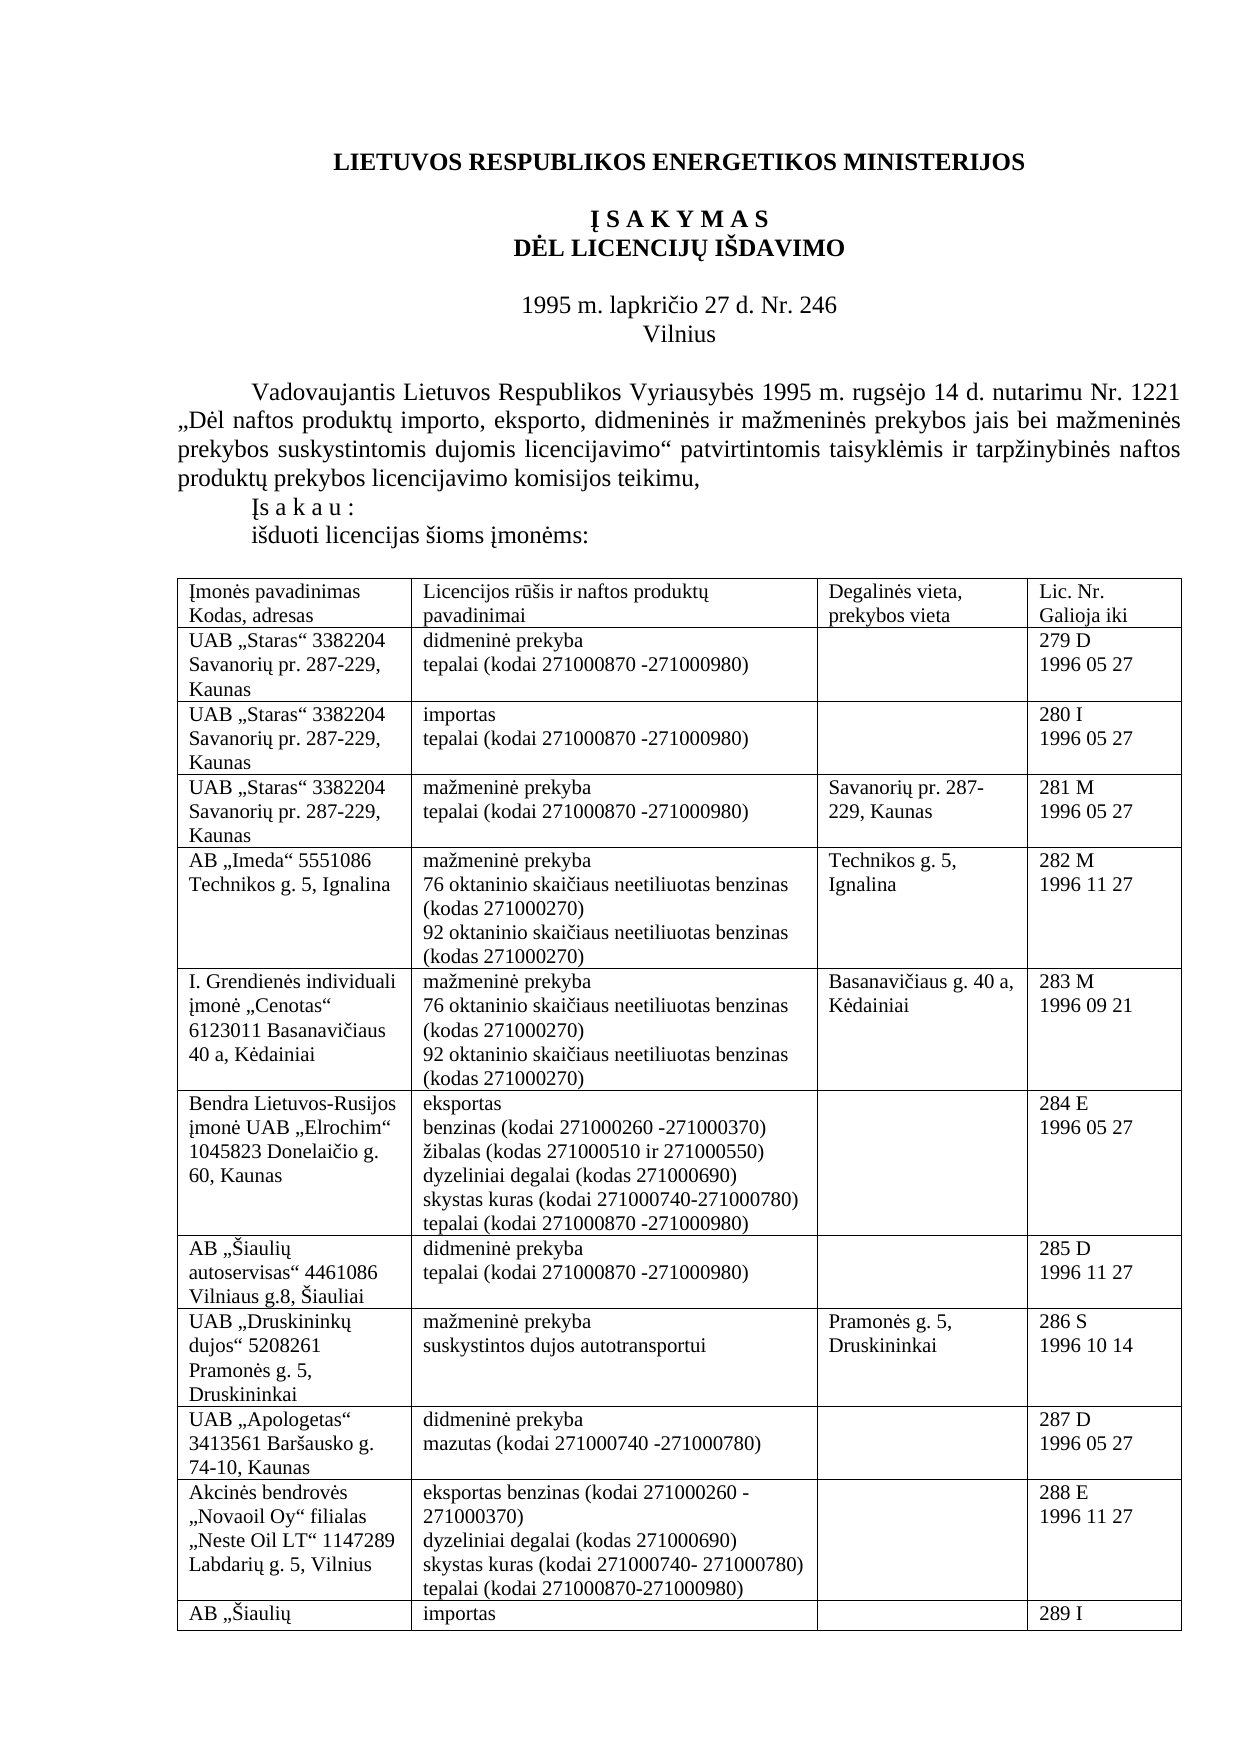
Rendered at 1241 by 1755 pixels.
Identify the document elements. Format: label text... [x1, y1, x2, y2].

table_cell UAB „Staras“ 3382204 Savanorių pr. 287-229, Kaunas [178, 628, 411, 701]
table_cell mažmeninė prekyba 76 oktaninio skaičiaus neetiliuotas benzinas (kodas 271000270) 92 oktaninio skaičiaus neetiliuotas benzinas (kodas 271000270) [412, 848, 817, 968]
table_cell eksportas benzinas (kodai 271000260 -271000370) dyzeliniai degalai (kodas 271000690) skystas kuras (kodai 271000740- 271000780) tepalai (kodai 271000870-271000980) [412, 1480, 817, 1600]
table_cell 285 D 1996 11 27 [1028, 1236, 1181, 1308]
text Į S A K Y M A S [177, 204, 1181, 233]
table_cell UAB „Staras“ 3382204 Savanorių pr. 287-229, Kaunas [178, 775, 411, 847]
text LIETUVOS RESPUBLIKOS ENERGETIKOS MINISTERIJOS [177, 147, 1181, 176]
text Vilnius [177, 319, 1181, 348]
table_cell eksportas benzinas (kodai 271000260 -271000370) žibalas (kodas 271000510 ir 271000550) dyzeliniai degalai (kodas 271000690) skystas kuras (kodai 271000740-271000780) tepalai (kodai 271000870 -271000980) [412, 1091, 817, 1235]
table_cell Basanavičiaus g. 40 a, Kėdainiai [818, 969, 1027, 1090]
table_cell UAB „Staras“ 3382204 Savanorių pr. 287-229, Kaunas [178, 702, 411, 774]
text DĖL LICENCIJŲ IŠDAVIMO [177, 233, 1181, 262]
table_cell AB „Imeda“ 5551086 Technikos g. 5, Ignalina [178, 848, 411, 968]
table_header Degalinės vieta, prekybos vieta [818, 579, 1027, 627]
text Įsakau: [177, 492, 1181, 521]
table_cell AB „Šiaulių autoservisas“ 4461086 Vilniaus g.8, Šiauliai [178, 1236, 411, 1308]
table_cell [818, 628, 1027, 701]
table_cell 281 M 1996 05 27 [1028, 775, 1181, 847]
table_cell Savanorių pr. 287-229, Kaunas [818, 775, 1027, 847]
table_header Įmonės pavadinimas Kodas, adresas [178, 579, 411, 627]
table_cell 289 I [1028, 1601, 1181, 1630]
table_cell didmeninė prekyba mazutas (kodai 271000740 -271000780) [412, 1407, 817, 1479]
table_cell Bendra Lietuvos-Rusijos įmonė UAB „Elrochim“ 1045823 Donelaičio g. 60, Kaunas [178, 1091, 411, 1235]
table_cell [818, 1601, 1027, 1630]
table_header Lic. Nr. Galioja iki [1028, 579, 1181, 627]
table_cell 288 E 1996 11 27 [1028, 1480, 1181, 1600]
table_cell UAB „Druskininkų dujos“ 5208261 Pramonės g. 5, Druskininkai [178, 1309, 411, 1406]
table_cell UAB „Apologetas“ 3413561 Baršausko g. 74-10, Kaunas [178, 1407, 411, 1479]
table_cell didmeninė prekyba tepalai (kodai 271000870 -271000980) [412, 1236, 817, 1308]
table_cell [818, 1480, 1027, 1600]
table_cell AB „Šiaulių [178, 1601, 411, 1630]
table_cell 280 I 1996 05 27 [1028, 702, 1181, 774]
table_cell Pramonės g. 5, Druskininkai [818, 1309, 1027, 1406]
table_cell 279 D 1996 05 27 [1028, 628, 1181, 701]
table_cell 283 M 1996 09 21 [1028, 969, 1181, 1090]
table_header Licencijos rūšis ir naftos produktų pavadinimai [412, 579, 817, 627]
table_cell [818, 1407, 1027, 1479]
table_cell didmeninė prekyba tepalai (kodai 271000870 -271000980) [412, 628, 817, 701]
table_cell mažmeninė prekyba 76 oktaninio skaičiaus neetiliuotas benzinas (kodas 271000270) 92 oktaninio skaičiaus neetiliuotas benzinas (kodas 271000270) [412, 969, 817, 1090]
text Vadovaujantis Lietuvos Respublikos Vyriausybės 1995 m. rugsėjo 14 d. nutarimu Nr. 1221 „Dėl naftos produktų importo, eksporto, didmeninės ir mažmeninės prekybos jais bei mažmeninės prekybos suskystintomis dujomis licencijavimo“ patvirtintomis taisyklėmis ir tarpžinybinės naftos produktų prekybos licencijavimo komisijos teikimu, [177, 377, 1181, 492]
table_cell 282 M 1996 11 27 [1028, 848, 1181, 968]
table_cell mažmeninė prekyba tepalai (kodai 271000870 -271000980) [412, 775, 817, 847]
table_cell [818, 702, 1027, 774]
text 1995 m. lapkričio 27 d. Nr. 246 [177, 291, 1181, 319]
table_cell importas [412, 1601, 817, 1630]
table_cell [818, 1091, 1027, 1235]
table_cell 287 D 1996 05 27 [1028, 1407, 1181, 1479]
table_cell importas tepalai (kodai 271000870 -271000980) [412, 702, 817, 774]
table_cell 286 S 1996 10 14 [1028, 1309, 1181, 1406]
table_cell Akcinės bendrovės „Novaoil Oy“ filialas „Neste Oil LT“ 1147289 Labdarių g. 5, Vilnius [178, 1480, 411, 1600]
table_cell Technikos g. 5, Ignalina [818, 848, 1027, 968]
table_cell mažmeninė prekyba suskystintos dujos autotransportui [412, 1309, 817, 1406]
table_cell I. Grendienės individuali įmonė „Cenotas“ 6123011 Basanavičiaus 40 a, Kėdainiai [178, 969, 411, 1090]
text išduoti licencijas šioms įmonėms: [177, 521, 1181, 549]
table_cell 284 E 1996 05 27 [1028, 1091, 1181, 1235]
table_cell [818, 1236, 1027, 1308]
